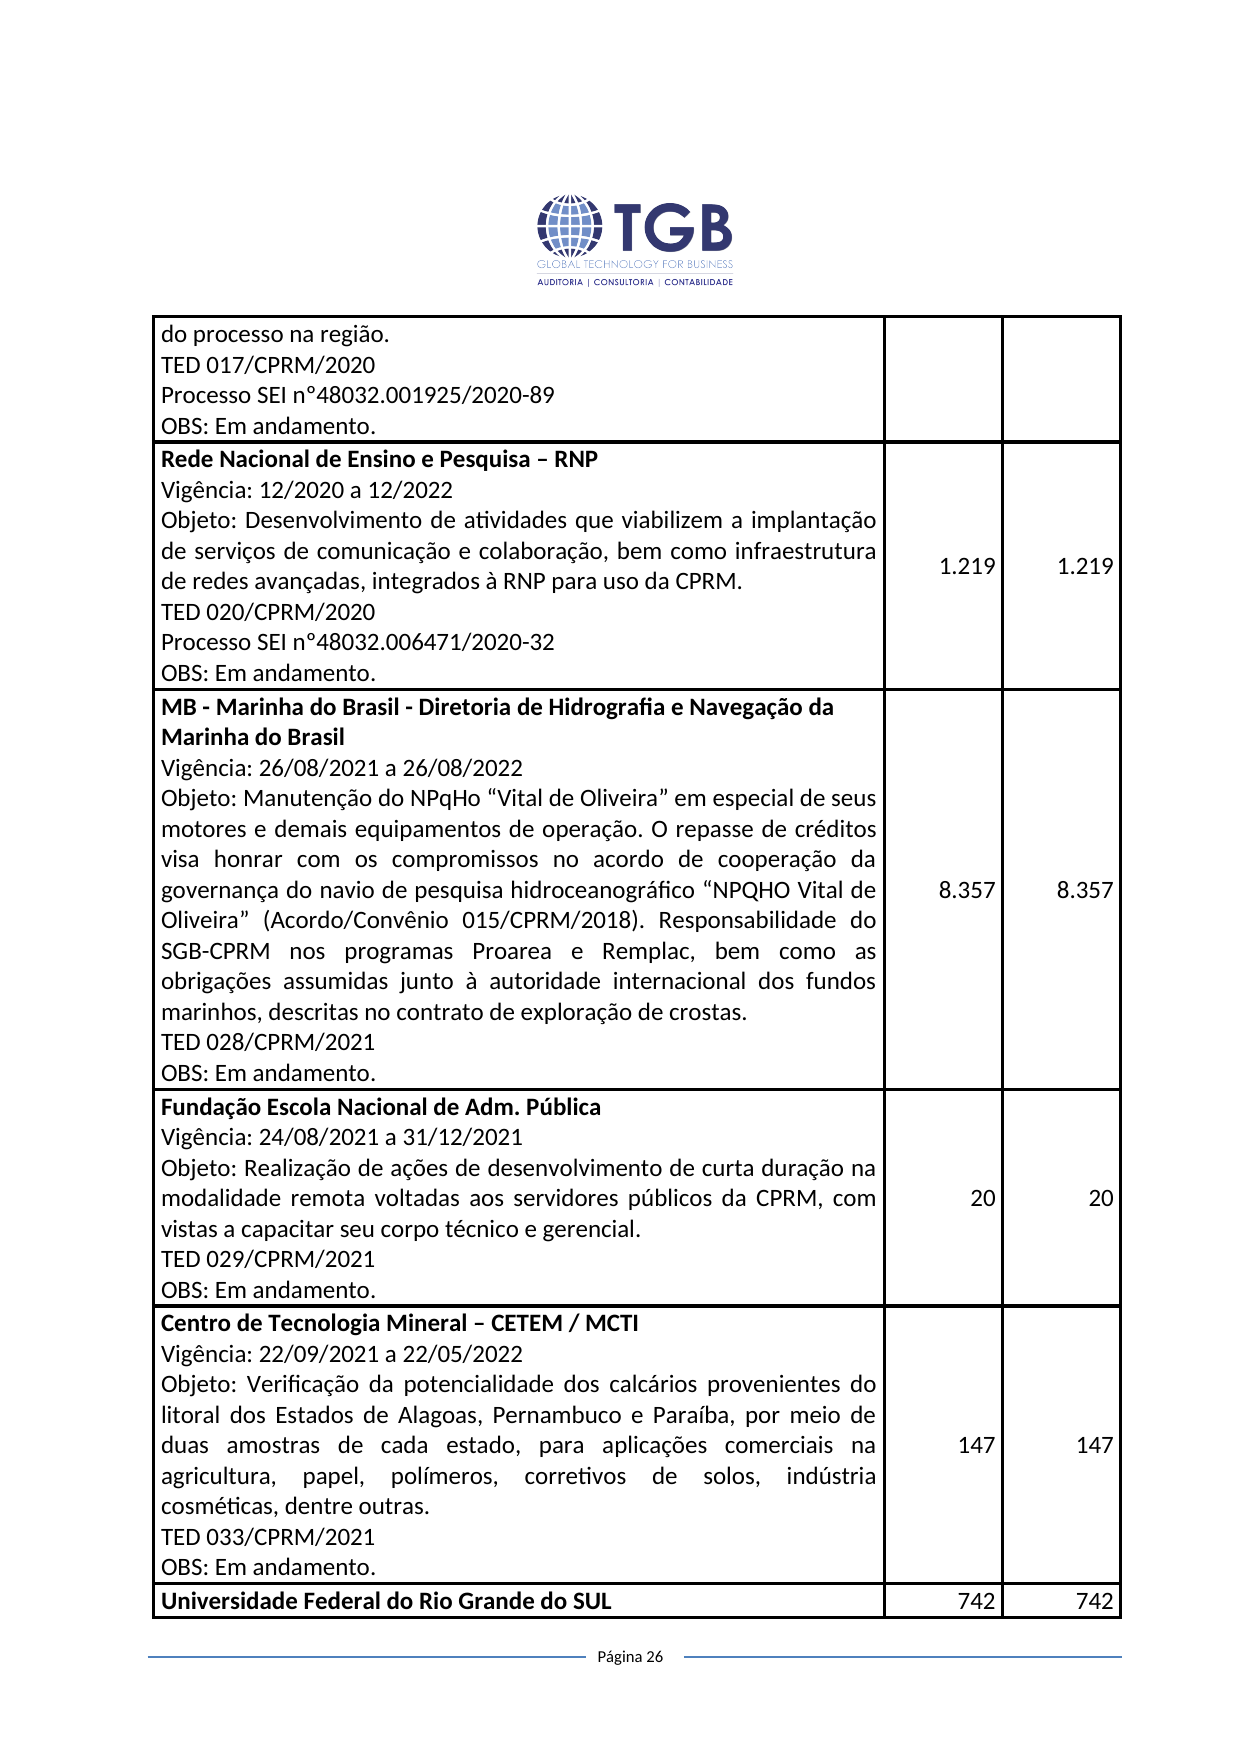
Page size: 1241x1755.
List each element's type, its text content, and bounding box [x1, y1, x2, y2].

table_cell 742 [886, 1585, 1001, 1616]
table_cell [1004, 318, 1119, 440]
table_cell 1.219 [1004, 444, 1119, 688]
table_cell MB - Marinha do Brasil - Diretoria de Hidrografia e Navegação da Marinha do Brasil Vigência: 26/08/2021 a 26/08/2022 Objeto: Manutenção do NPqHo “Vital de Oliveira” em especial de seus motores e demais equipamentos de operação. O repasse de créditos visa honrar com os compromissos no acordo de cooperação da governança do navio de pesquisa hidroceanográfico “NPQHO Vital de Oliveira” (Acordo/Convênio 015/CPRM/2018). Responsabilidade do SGB-CPRM nos programas Proarea e Remplac, bem como as obrigações assumidas junto à autoridade internacional dos fundos marinhos, descritas no contrato de exploração de crostas. TED 028/CPRM/2021 OBS: Em andamento. [155, 691, 883, 1087]
table_cell 742 [1004, 1585, 1119, 1616]
table_cell 147 [1004, 1308, 1119, 1582]
table_cell 147 [886, 1308, 1001, 1582]
table_cell do processo na região. TED 017/CPRM/2020 Processo SEI nº48032.001925/2020-89 OBS: Em andamento. [155, 318, 883, 440]
table_cell - [886, 318, 1001, 440]
table_cell 20 [1004, 1091, 1119, 1304]
table_cell Rede Nacional de Ensino e Pesquisa – RNP Vigência: 12/2020 a 12/2022 Objeto: Desenvolvimento de atividades que viabilizem a implantação de serviços de comunicação e colaboração, bem como infraestrutura de redes avançadas, integrados à RNP para uso da CPRM. ​ TED 020/CPRM/2020 Processo SEI nº48032.006471/2020-32 OBS: Em andamento. [155, 444, 883, 688]
table_cell 8.357 [886, 691, 1001, 1087]
table_cell 20 [886, 1091, 1001, 1304]
table_cell Fundação Escola Nacional de Adm. Pública Vigência: 24/08/2021 a 31/12/2021 Objeto: Realização de ações de desenvolvimento de curta duração na modalidade remota voltadas aos servidores públicos da CPRM, com vistas a capacitar seu corpo técnico e gerencial. TED 029/CPRM/2021 OBS: Em andamento. [155, 1091, 883, 1304]
table_cell 1.219 [886, 444, 1001, 688]
table_cell Universidade Federal do Rio Grande do SUL [155, 1585, 883, 1616]
table_cell 8.357 [1004, 691, 1119, 1087]
table_cell Centro de Tecnologia Mineral – CETEM / MCTI Vigência: 22/09/2021 a 22/05/2022 Objeto: Verificação da potencialidade dos calcários provenientes do litoral dos Estados de Alagoas, Pernambuco e Paraíba, por meio de duas amostras de cada estado, para aplicações comerciais na agricultura, papel, polímeros, corretivos de solos, indústria cosméticas, dentre outras. ​ TED 033/CPRM/2021 OBS: Em andamento. [155, 1308, 883, 1582]
